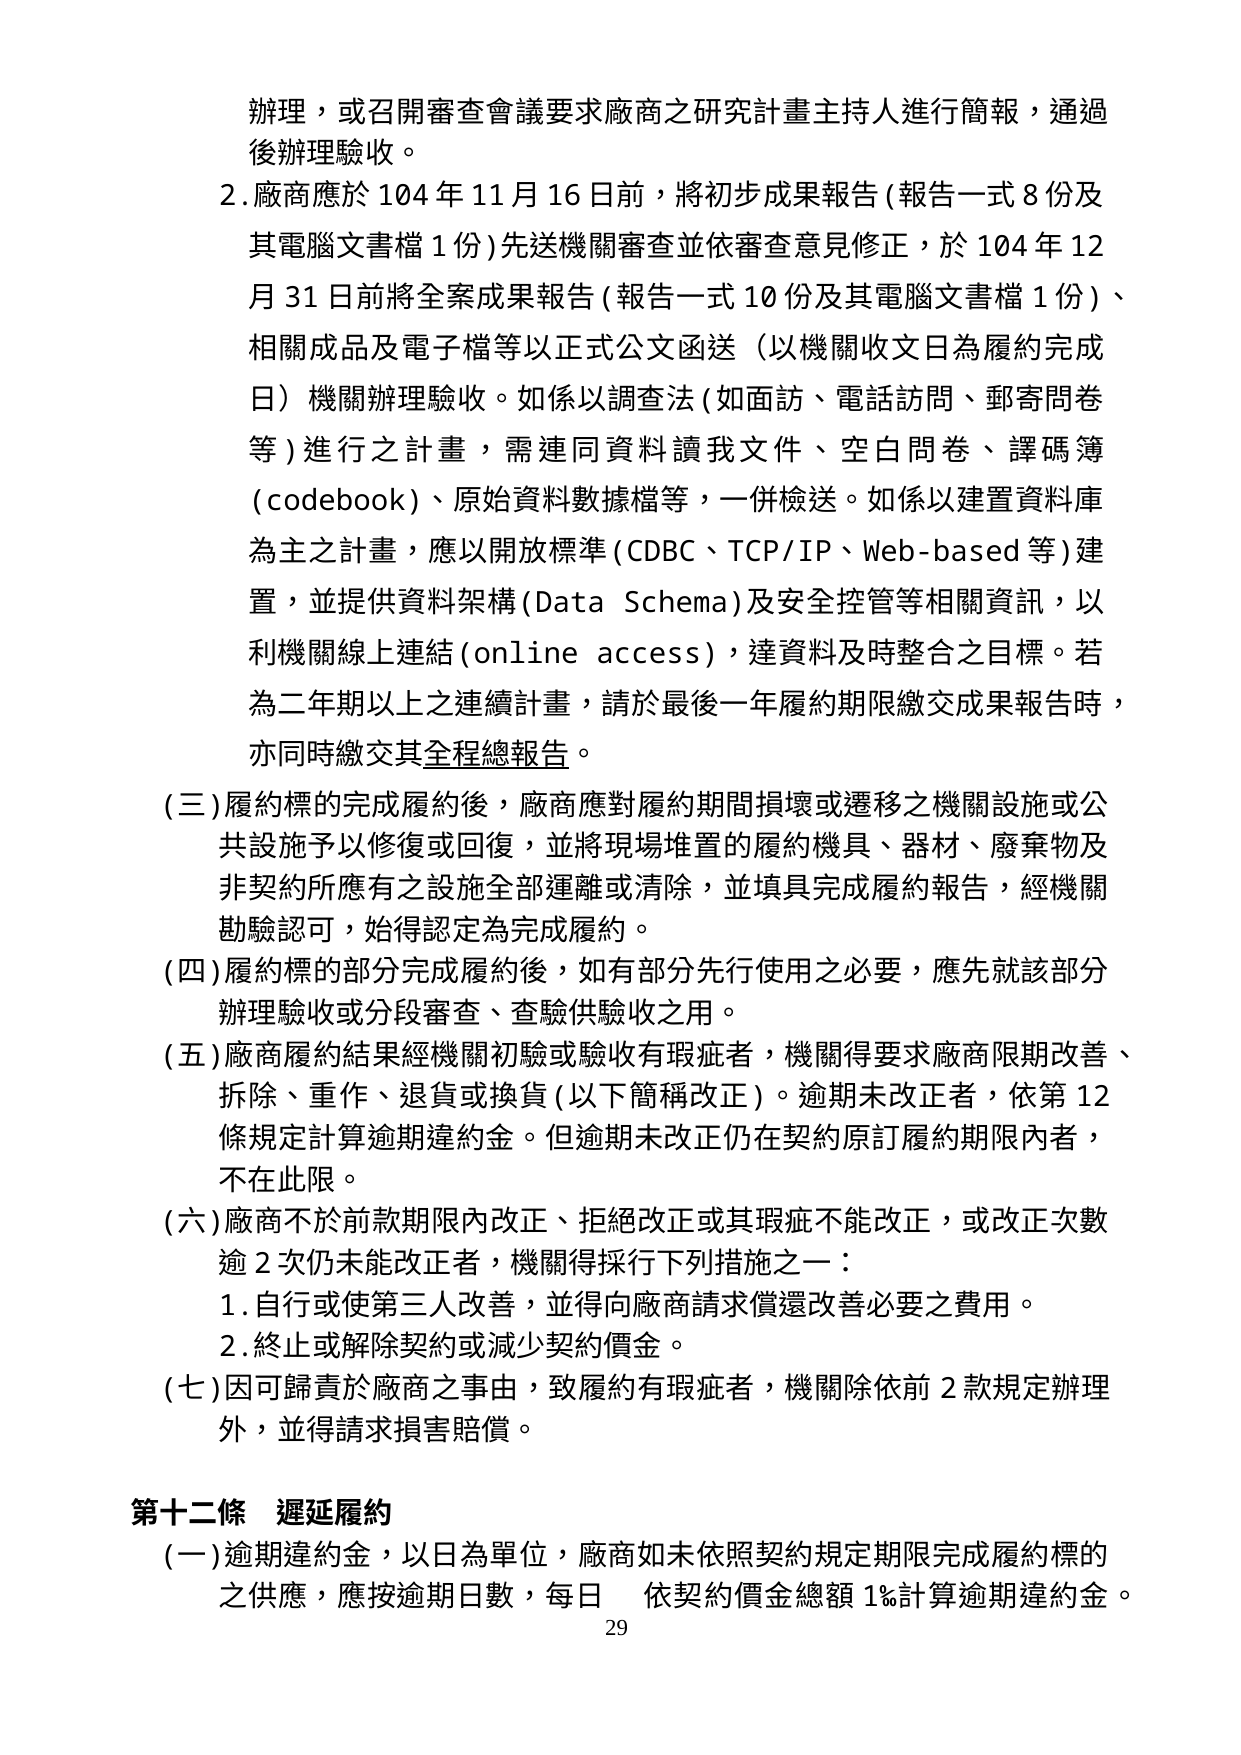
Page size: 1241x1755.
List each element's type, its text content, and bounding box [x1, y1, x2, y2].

text (一)逾期違約金，以日為單位，廠商如未依照契約規定期限完成履約標的之供應，應按逾期日數，每日依契約價金總額1‰計算逾期違約金。但未完成履約之部分不影響其他已完成部分之使用者，得按未完成履約部分之契約價金，每日依其3‰計算逾期違約金。 [159, 1532, 1110, 1615]
text (五)廠商履約結果經機關初驗或驗收有瑕疵者，機關得要求廠商限期改善、拆除、重作、退貨或換貨(以下簡稱改正)。逾期未改正者，依第12條規定計算逾期違約金。但逾期未改正仍在契約原訂履約期限內者，不在此限。 [159, 1032, 1110, 1198]
text (六)廠商不於前款期限內改正、拒絕改正或其瑕疵不能改正，或改正次數逾2次仍未能改正者，機關得採行下列措施之一： [159, 1198, 1110, 1282]
text (三)履約標的完成履約後，廠商應對履約期間損壞或遷移之機關設施或公共設施予以修復或回復，並將現場堆置的履約機具、器材、廢棄物及非契約所應有之設施全部運離或清除，並填具完成履約報告，經機關勘驗認可，始得認定為完成履約。 [159, 782, 1110, 948]
text 第十二條 遲延履約 [130, 1490, 1110, 1532]
text (七)因可歸責於廠商之事由，致履約有瑕疵者，機關除依前2款規定辦理外，並得請求損害賠償。 [159, 1365, 1110, 1448]
text 2.廠商應於104年11月16日前，將初步成果報告(報告一式8份及其電腦文書檔1份)先送機關審查並依審查意見修正，於104年12月31日前將全案成果報告(報告一式10份及其電腦文書檔1份)、相關成品及電子檔等以正式公文函送（以機關收文日為履約完成日）機關辦理驗收。如係以調查法(如面訪、電話訪問、郵寄問卷等)進行之計畫，需連同資料讀我文件、空白問卷、譯碼簿(codebook)、原始資料數據檔等，一併檢送。如係以建置資料庫為主之計畫，應以開放標準(CDBC、TCP/IP、Web-based等)建置，並提供資料架構(Data Schema)及安全控管等相關資訊，以利機關線上連結(online access)，達資料及時整合之目標。若為二年期以上之連續計畫，請於最後一年履約期限繳交成果報告時，亦同時繳交其全程總報告。 [218, 172, 1104, 773]
text 1.自行或使第三人改善，並得向廠商請求償還改善必要之費用。 [218, 1282, 1110, 1323]
text 辦理，或召開審查會議要求廠商之研究計畫主持人進行簡報，通過後辦理驗收。 [159, 89, 1110, 172]
text (四)履約標的部分完成履約後，如有部分先行使用之必要，應先就該部分辦理驗收或分段審查、查驗供驗收之用。 [159, 948, 1110, 1032]
text 2.終止或解除契約或減少契約價金。 [218, 1323, 1110, 1365]
